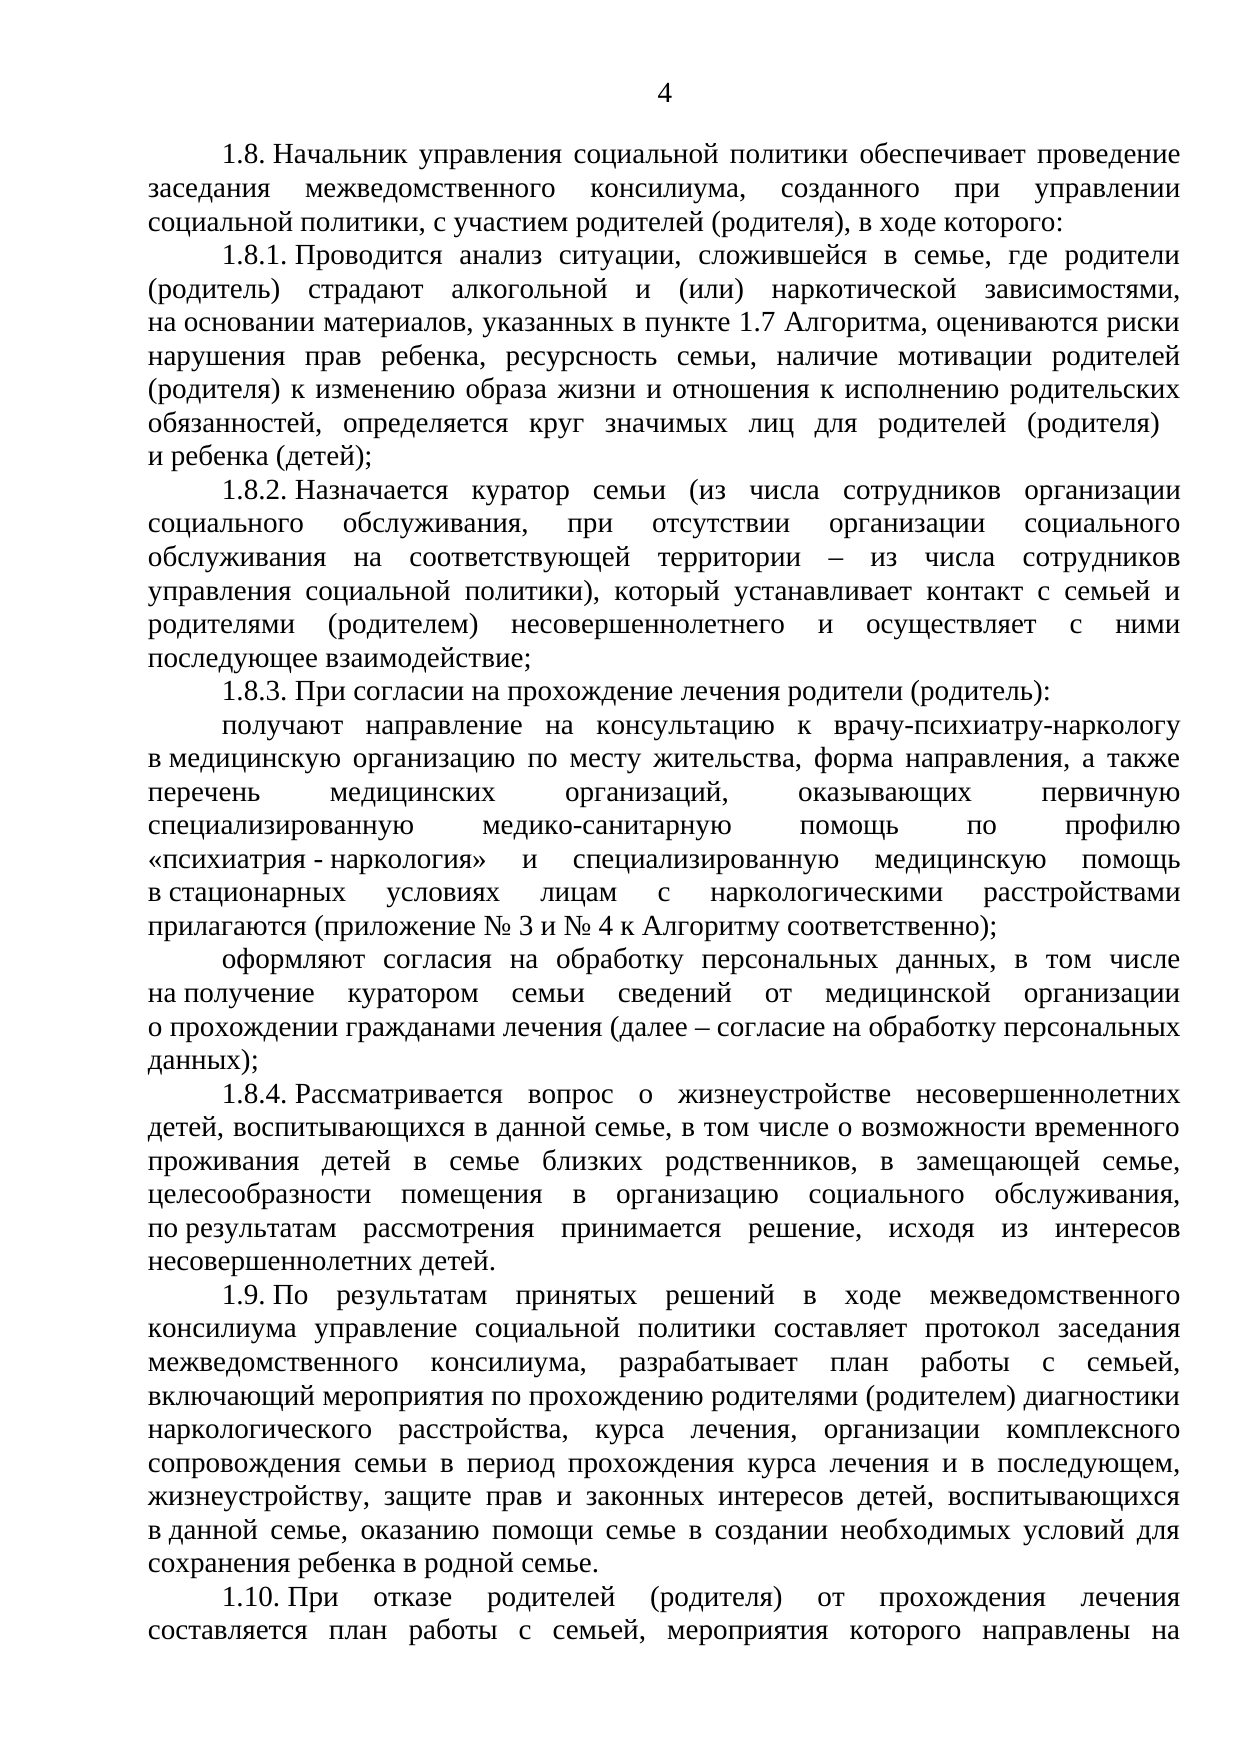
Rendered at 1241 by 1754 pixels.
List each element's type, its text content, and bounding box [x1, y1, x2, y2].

text 1.9. По результатам принятых решений в ходе межведомственного консилиума управление социальной политики составляет протокол заседания межведомственного консилиума, разрабатывает план работы с семьей, включающий мероприятия по прохождению родителями (родителем) диагностики наркологического расстройства, курса лечения, организации комплексного сопровождения семьи в период прохождения курса лечения и в последующем, жизнеустройству, защите прав и законных интересов детей, воспитывающихся в данной семье, оказанию помощи семье в создании необходимых условий для сохранения ребенка в родной семье. [148, 1277, 1181, 1579]
text 1.8.4. Рассматривается вопрос о жизнеустройстве несовершеннолетних детей, воспитывающихся в данной семье, в том числе о возможности временного проживания детей в семье близких родственников, в замещающей семье, целесообразности помещения в организацию социального обслуживания, по результатам рассмотрения принимается решение, исходя из интересов несовершеннолетних детей. [148, 1076, 1181, 1277]
text 1.10. При отказе родителей (родителя) от прохождения лечения составляется план работы с семьей, мероприятия которого направлены на [148, 1579, 1181, 1646]
text получают направление на консультацию к врачу-психиатру-наркологу в медицинскую организацию по месту жительства, форма направления, а также перечень медицинских организаций, оказывающих первичную специализированную медико-санитарную помощь по профилю «психиатрия - наркология» и специализированную медицинскую помощь в стационарных условиях лицам с наркологическими расстройствами прилагаются (приложение № 3 и № 4 к Алгоритму соответственно); [148, 707, 1181, 942]
text 1.8.2. Назначается куратор семьи (из числа сотрудников организации социального обслуживания, при отсутствии организации социального обслуживания на соответствующей территории – из числа сотрудников управления социальной политики), который устанавливает контакт с семьей и родителями (родителем) несовершеннолетнего и осуществляет с ними последующее взаимодействие; [148, 472, 1181, 673]
text 1.8.1. Проводится анализ ситуации, сложившейся в семье, где родители (родитель) страдают алкогольной и (или) наркотической зависимостями, на основании материалов, указанных в пункте 1.7 Алгоритма, оцениваются риски нарушения прав ребенка, ресурсность семьи, наличие мотивации родителей (родителя) к изменению образа жизни и отношения к исполнению родительских обязанностей, определяется круг значимых лиц для родителей (родителя) и ребенка (детей); [148, 237, 1181, 472]
text 1.8. Начальник управления социальной политики обеспечивает проведение заседания межведомственного консилиума, созданного при управлении социальной политики, с участием родителей (родителя), в ходе которого: [148, 137, 1181, 237]
text 1.8.3. При согласии на прохождение лечения родители (родитель): [148, 673, 1181, 707]
text оформляют согласия на обработку персональных данных, в том числе на получение куратором семьи сведений от медицинской организации о прохождении гражданами лечения (далее – согласие на обработку персональных данных); [148, 942, 1181, 1076]
